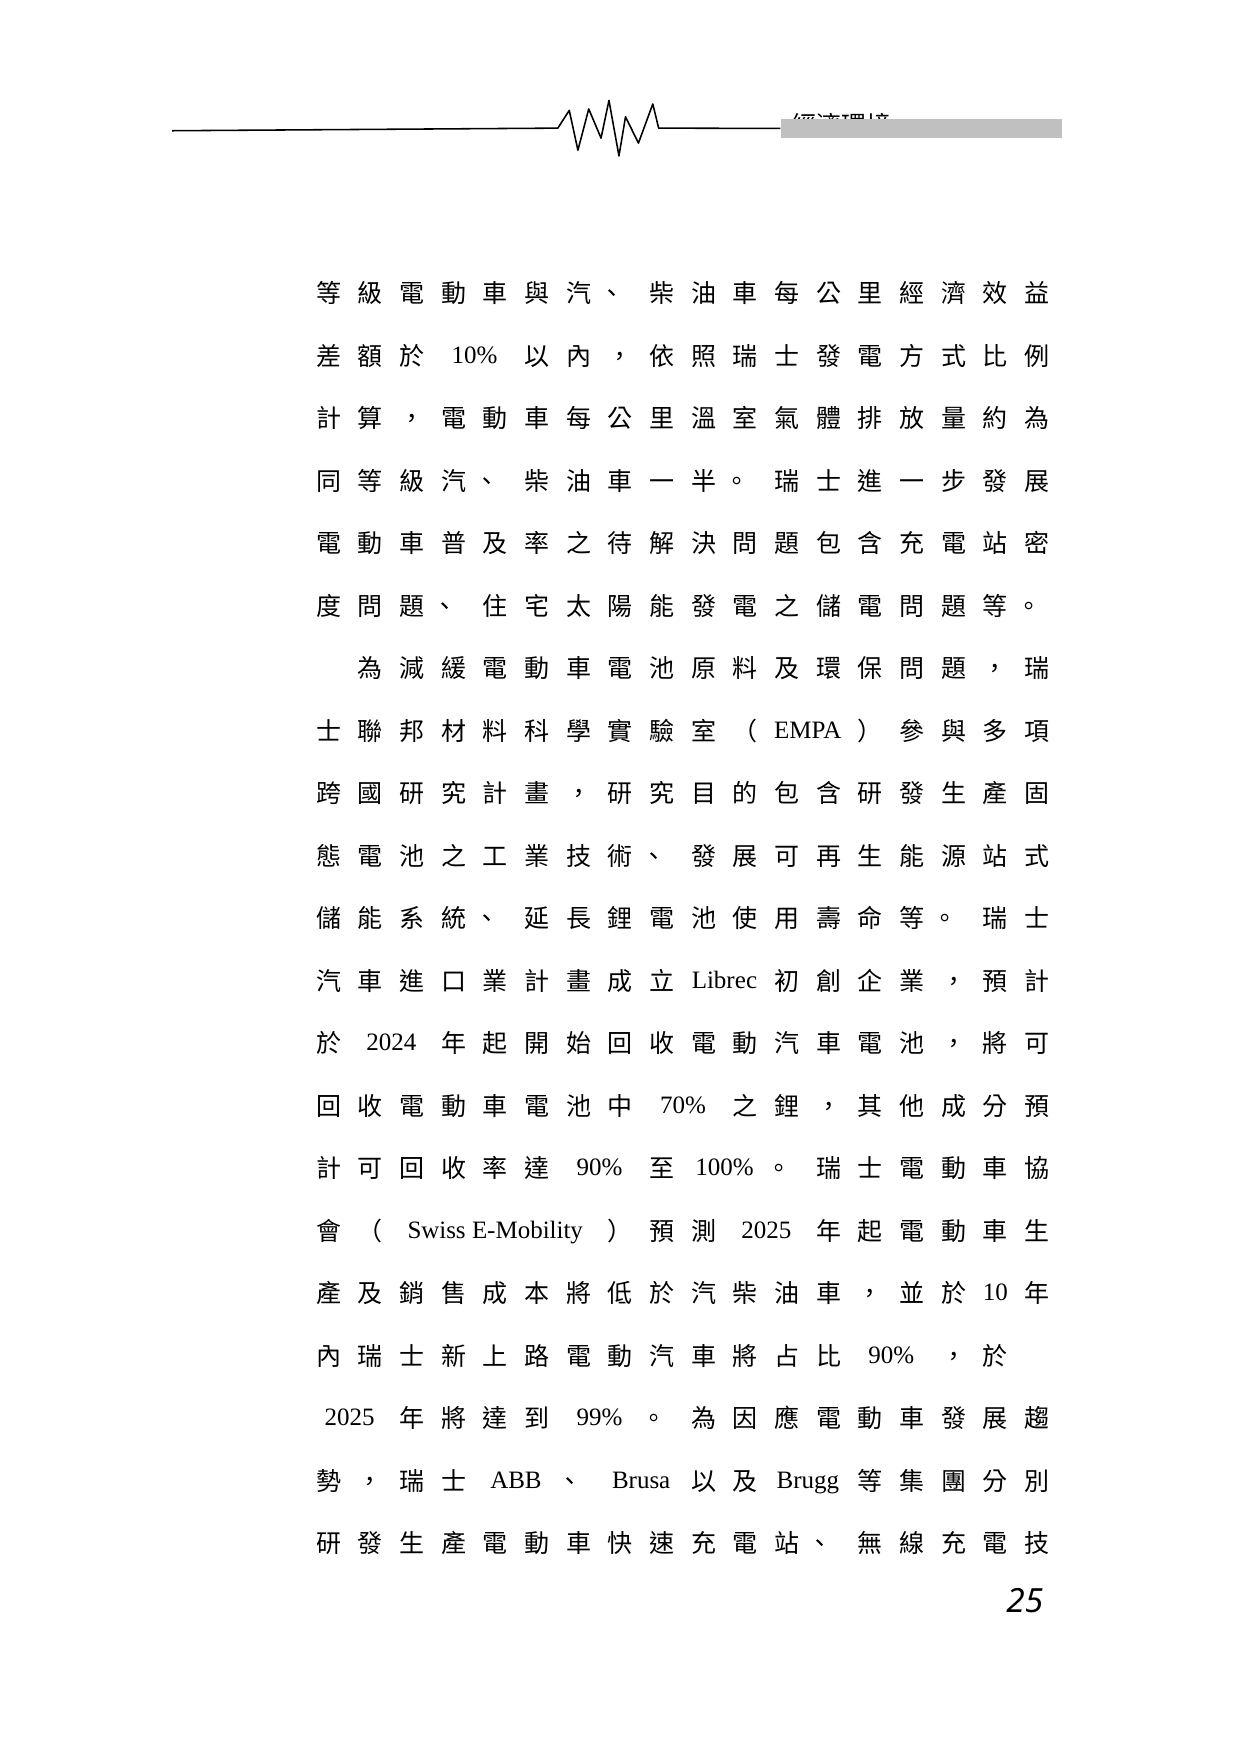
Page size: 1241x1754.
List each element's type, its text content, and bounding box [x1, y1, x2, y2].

text 等級電動車與汽、柴油車每公里經濟效益差額於10%以內，依照瑞士發電方式比例計算，電動車每公里溫室氣體排放量約為同等級汽、柴油車一半。瑞士進一步發展電動車普及率之待解決問題包含充電站密度問題、住宅太陽能發電之儲電問題等。 [281, 250, 1058, 625]
text 為減緩電動車電池原料及環保問題，瑞士聯邦材料科學實驗室（EMPA）參與多項跨國研究計畫，研究目的包含研發生產固態電池之工業技術、發展可再生能源站式儲能系統、延長鋰電池使用壽命等。瑞士汽車進口業計畫成立Librec初創企業，預計於2024年起開始回收電動汽車電池，將可回收電動車電池中70%之鋰，其他成分預計可回收率達90%至100%。瑞士電動車協會（Swiss E-Mobility）預測2025年起電動車生產及銷售成本將低於汽柴油車，並於10年內瑞士新上路電動汽車將占比90%，於2025年將達到99%。為因應電動車發展趨勢，瑞士ABB、Brusa以及Brugg等集團分別研發生產電動車快速充電站、無線充電技 [281, 625, 1058, 1563]
